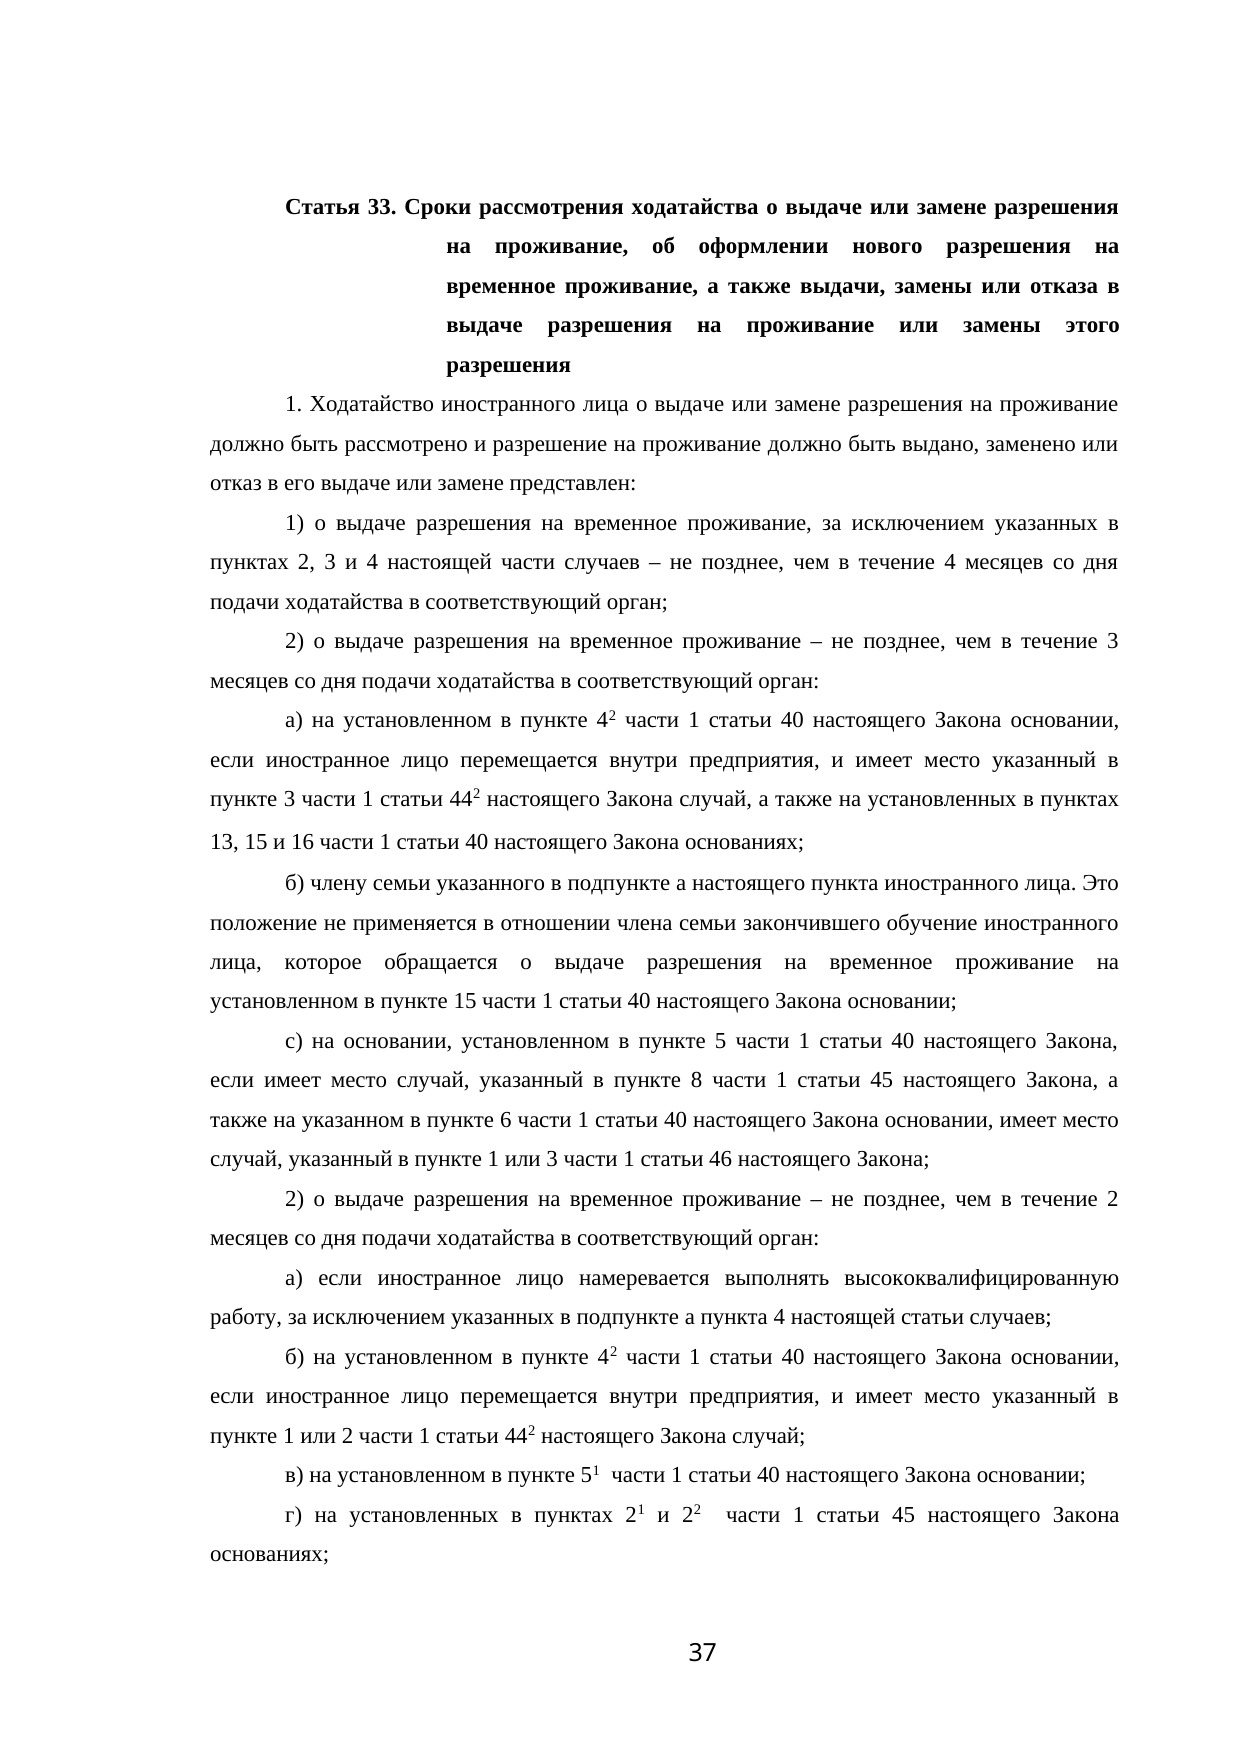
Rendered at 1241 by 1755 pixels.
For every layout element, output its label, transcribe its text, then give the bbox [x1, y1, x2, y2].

text 2) о выдаче разрешения на временное проживание – не позднее, чем в течение 3 месяцев со дня подачи ходатайства в соответствующий орган: [210, 627, 1120, 693]
text а) если иностранное лицо намеревается выполнять высококвалифицированную работу, за исключением указанных в подпункте а пункта 4 настоящей статьи случаев; [210, 1264, 1120, 1330]
text 1. Ходатайство иностранного лица о выдаче или замене разрешения на проживание должно быть рассмотрено и разрешение на проживание должно быть выдано, заменено или отказ в его выдаче или замене представлен: [210, 391, 1120, 496]
text в) на установленном в пункте 51 части 1 статьи 40 настоящего Закона основании; [210, 1461, 1120, 1488]
text а) на установленном в пункте 42 части 1 статьи 40 настоящего Закона основании, если иностранное лицо перемещается внутри предприятия, и имеет место указанный в пункте 3 части 1 статьи 442 настоящего Закона случай, а также на установленных в пунктах 13, 15 и 16 части 1 статьи 40 настоящего Закона основаниях; [210, 706, 1120, 855]
text 2) о выдаче разрешения на временное проживание – не позднее, чем в течение 2 месяцев со дня подачи ходатайства в соответствующий орган: [210, 1185, 1120, 1251]
text Статья 33. Сроки рассмотрения ходатайства о выдаче или замене разрешения на проживание, об оформлении нового разрешения на временное проживание, а также выдачи, замены или отказа в выдаче разрешения на проживание или замены этого разрешения [285, 193, 1120, 377]
text б) члену семьи указанного в подпункте а настоящего пункта иностранного лица. Это положение не применяется в отношении члена семьи закончившего обучение иностранного лица, которое обращается о выдаче разрешения на временное проживание на установленном в пункте 15 части 1 статьи 40 настоящего Закона основании; [210, 869, 1120, 1014]
text б) на установленном в пункте 42 части 1 статьи 40 настоящего Закона основании, если иностранное лицо перемещается внутри предприятия, и имеет место указанный в пункте 1 или 2 части 1 статьи 442 настоящего Закона случай; [210, 1343, 1120, 1448]
text 1) о выдаче разрешения на временное проживание, за исключением указанных в пунктах 2, 3 и 4 настоящей части случаев – не позднее, чем в течение 4 месяцев со дня подачи ходатайства в соответствующий орган; [210, 509, 1120, 614]
text г) на установленных в пунктах 21 и 22 части 1 статьи 45 настоящего Закона основаниях; [210, 1501, 1120, 1567]
text с) на основании, установленном в пункте 5 части 1 статьи 40 настоящего Закона, если имеет место случай, указанный в пункте 8 части 1 статьи 45 настоящего Закона, а также на указанном в пункте 6 части 1 статьи 40 настоящего Закона основании, имеет место случай, указанный в пункте 1 или 3 части 1 статьи 46 настоящего Закона; [210, 1027, 1120, 1172]
